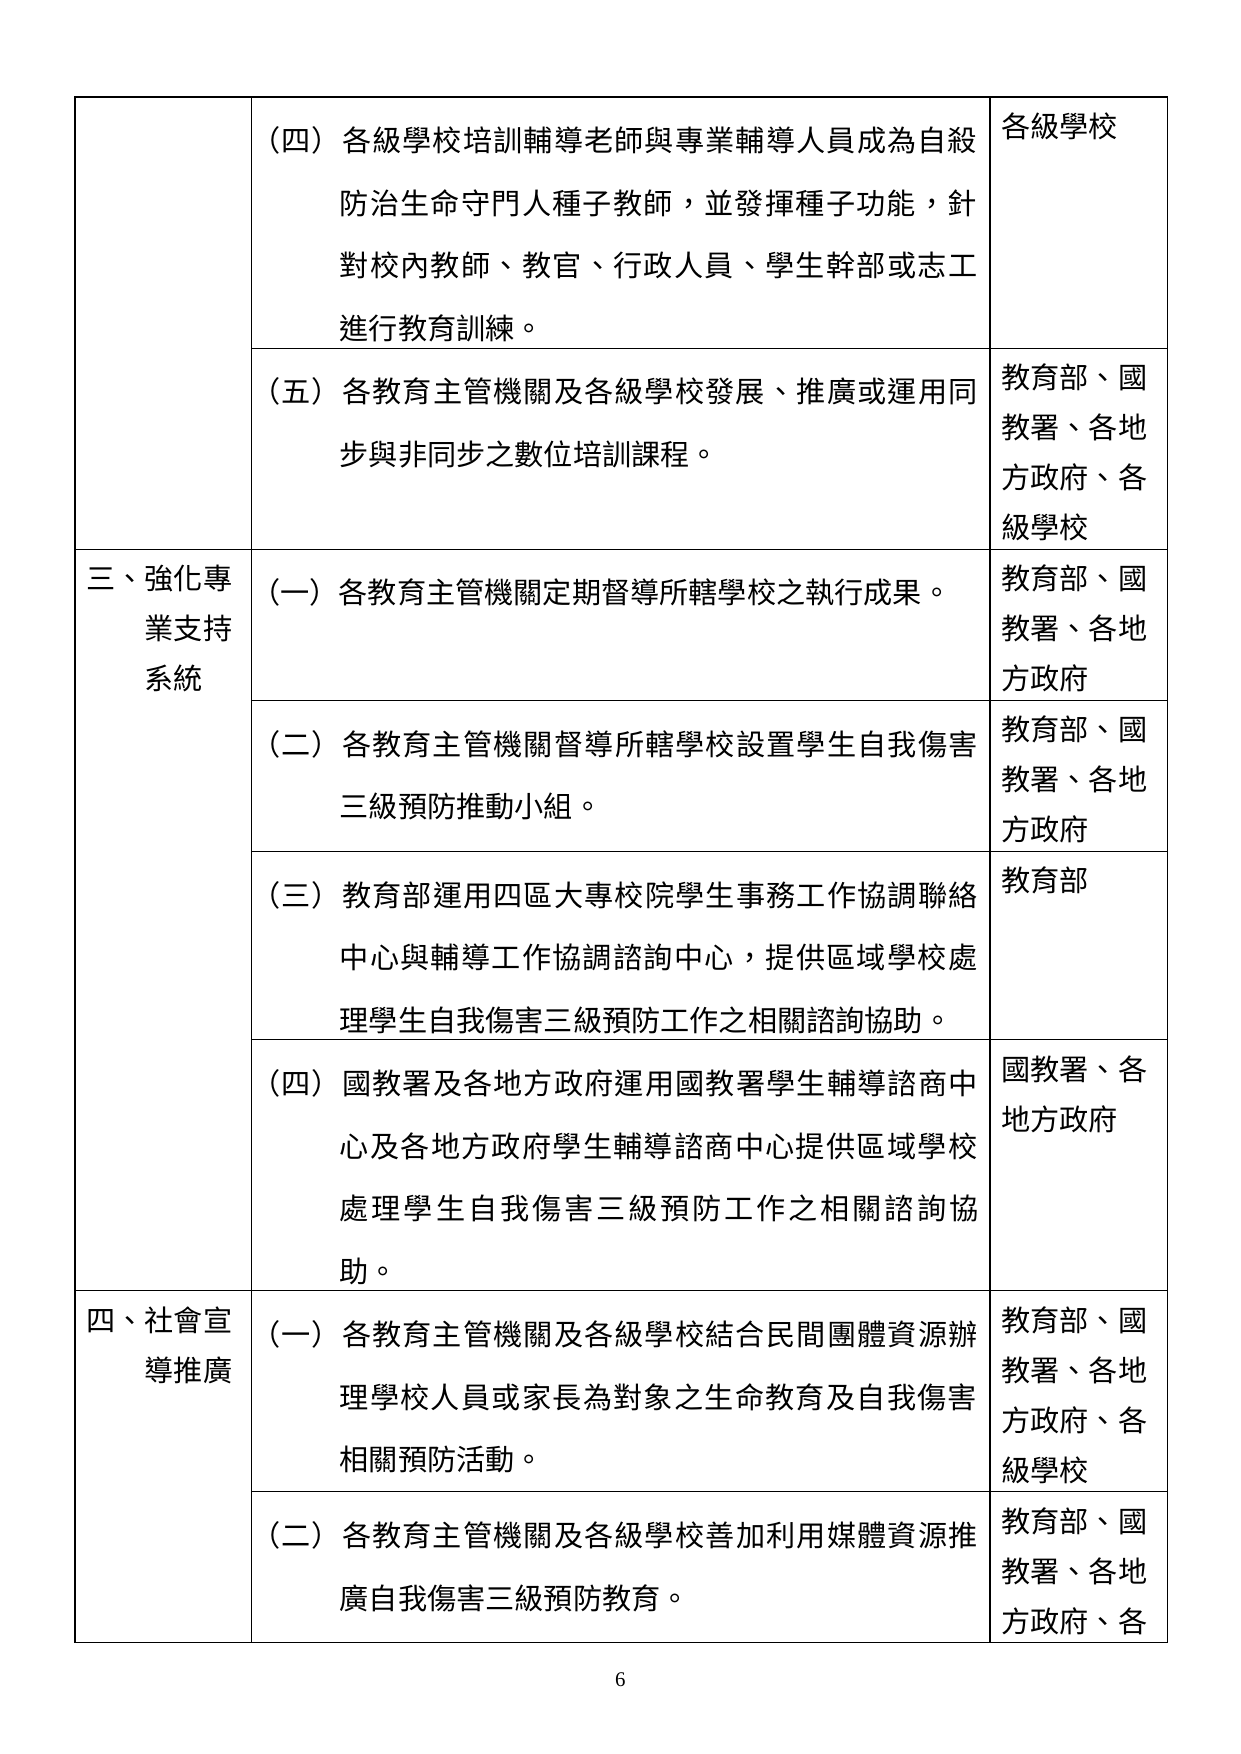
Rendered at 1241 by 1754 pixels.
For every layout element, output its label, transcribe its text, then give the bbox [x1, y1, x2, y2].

table_cell （一）各教育主管機關及各級學校結合民間團體資源辦理學校人員或家長為對象之生命教育及自我傷害相關預防活動。 [252, 1291, 989, 1491]
table_cell 教育部、國教署、各地方政府 [991, 550, 1167, 699]
table_cell （五）各教育主管機關及各級學校發展、推廣或運用同步與非同步之數位培訓課程。 [252, 349, 989, 548]
table_cell 四、社會宣導推廣 [76, 1291, 251, 1642]
table_cell 教育部、國教署、各地方政府、各級學校 [991, 1291, 1167, 1491]
table_cell 教育部、國教署、各地方政府、各級學校 [991, 349, 1167, 548]
table_cell 教育部、國教署、各地方政府 [991, 701, 1167, 851]
table_cell （一）各教育主管機關定期督導所轄學校之執行成果。 [252, 550, 989, 699]
table_cell 各級學校 [991, 98, 1167, 347]
table_cell （四）各級學校培訓輔導老師與專業輔導人員成為自殺防治生命守門人種子教師，並發揮種子功能，針對校內教師、教官、行政人員、學生幹部或志工進行教育訓練。 [252, 98, 989, 347]
table_cell （二）各教育主管機關督導所轄學校設置學生自我傷害三級預防推動小組。 [252, 701, 989, 851]
table_cell 國教署、各地方政府 [991, 1040, 1167, 1290]
table_cell 三、強化專業支持系統 [76, 550, 251, 1290]
table_cell [76, 98, 251, 548]
table_cell 教育部 [991, 852, 1167, 1039]
table_cell （三）教育部運用四區大專校院學生事務工作協調聯絡中心與輔導工作協調諮詢中心，提供區域學校處理學生自我傷害三級預防工作之相關諮詢協助。 [252, 852, 989, 1039]
table_cell （二）各教育主管機關及各級學校善加利用媒體資源推廣自我傷害三級預防教育。 [252, 1492, 989, 1642]
table_cell 教育部、國教署、各地方政府、各 [991, 1492, 1167, 1642]
table_cell （四）國教署及各地方政府運用國教署學生輔導諮商中心及各地方政府學生輔導諮商中心提供區域學校處理學生自我傷害三級預防工作之相關諮詢協助。 [252, 1040, 989, 1290]
